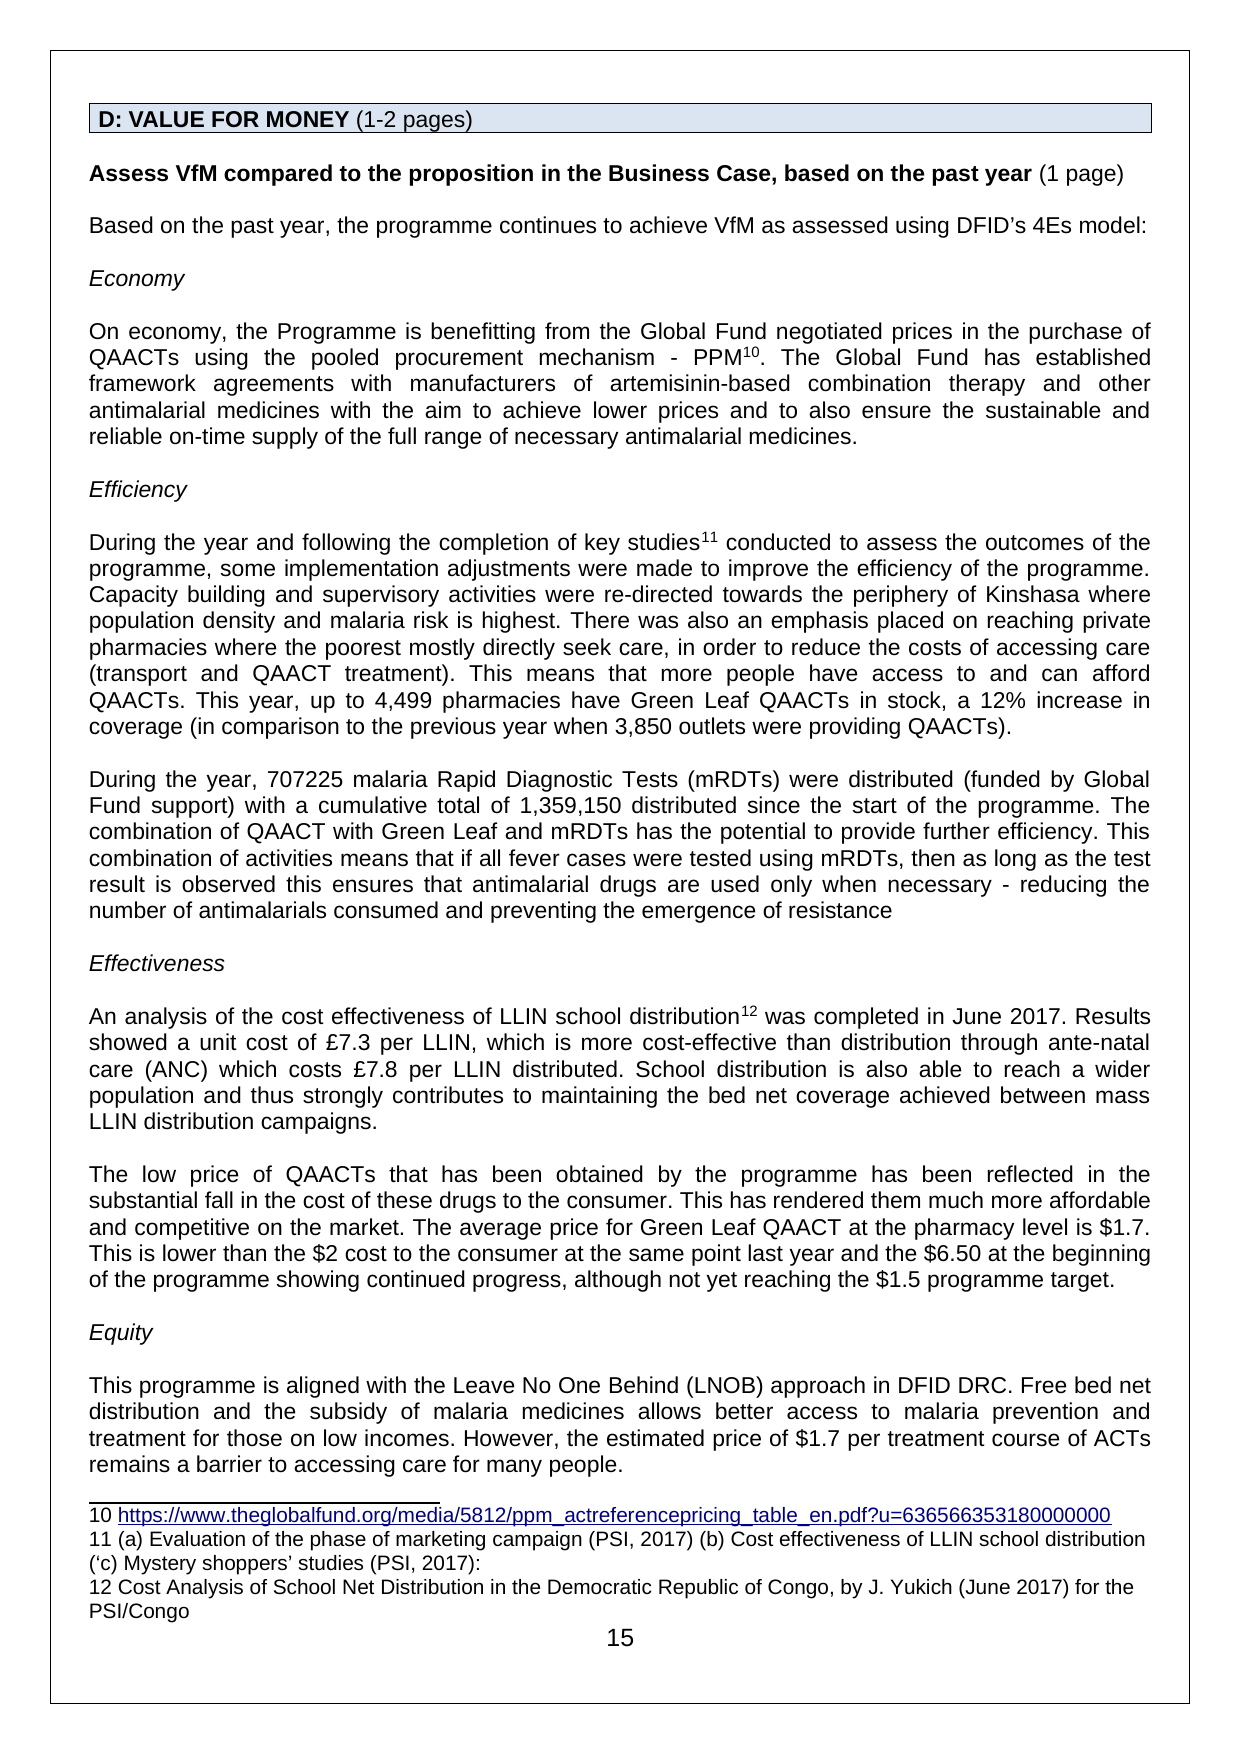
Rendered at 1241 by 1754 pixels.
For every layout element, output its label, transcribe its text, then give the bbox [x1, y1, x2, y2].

text Assess VfM compared to the proposition in the Business Case, based on the past year (1 page) [89, 159, 1152, 186]
text The low price of QAACTs that has been obtained by the programme has been reflected in the substantial fall in the cost of these drugs to the consumer. This has rendered them much more affordable and competitive on the market. The average price for Green Leaf QAACT at the pharmacy level is $1.7. This is lower than the $2 cost to the consumer at the same point last year and the $6.50 at the beginning of the programme showing continued progress, although not yet reaching the $1.5 programme target. [89, 1161, 1152, 1293]
subtitle D: VALUE FOR MONEY (1-2 pages) [90, 104, 1151, 132]
text Equity [89, 1319, 1152, 1345]
text During the year and following the completion of key studies conducted to assess the outcomes of the programme, some implementation adjustments were made to improve the efficiency of the programme. Capacity building and supervisory activities were re-directed towards the periphery of Kinshasa where population density and malaria risk is highest. There was also an emphasis placed on reaching private pharmacies where the poorest mostly directly seek care, in order to reduce the costs of accessing care (transport and QAACT treatment). This means that more people have access to and can afford QAACTs. This year, up to 4,499 pharmacies have Green Leaf QAACTs in stock, a 12% increase in coverage (in comparison to the previous year when 3,850 outlets were providing QAACTs). [89, 528, 1152, 739]
text (a) Evaluation of the phase of marketing campaign (PSI, 2017) (b) Cost effectiveness of LLIN school distribution [89, 1527, 1152, 1551]
text Efficiency [89, 476, 1152, 502]
text On economy, the Programme is benefitting from the Global Fund negotiated prices in the purchase of QAACTs using the pooled procurement mechanism - PPM. The Global Fund has established framework agreements with manufacturers of artemisinin-based combination therapy and other antimalarial medicines with the aim to achieve lower prices and to also ensure the sustainable and reliable on-time supply of the full range of necessary antimalarial medicines. [89, 318, 1152, 449]
text https://www.theglobalfund.org/media/5812/ppm_actreferencepricing_table_en.pdf?u=636566353180000000 [89, 1503, 1152, 1527]
text This programme is aligned with the Leave No One Behind (LNOB) approach in DFID DRC. Free bed net distribution and the subsidy of malaria medicines allows better access to malaria prevention and treatment for those on low incomes. However, the estimated price of $1.7 per treatment course of ACTs remains a barrier to accessing care for many people. [89, 1372, 1152, 1477]
text During the year, 707225 malaria Rapid Diagnostic Tests (mRDTs) were distributed (funded by Global Fund support) with a cumulative total of 1,359,150 distributed since the start of the programme. The combination of QAACT with Green Leaf and mRDTs has the potential to provide further efficiency. This combination of activities means that if all fever cases were tested using mRDTs, then as long as the test result is observed this ensures that antimalarial drugs are used only when necessary - reducing the number of antimalarials consumed and preventing the emergence of resistance [89, 766, 1152, 924]
text Cost Analysis of School Net Distribution in the Democratic Republic of Congo, by J. Yukich (June 2017) for the PSI/Congo [89, 1575, 1152, 1623]
text Effectiveness [89, 950, 1152, 976]
text (‘c) Mystery shoppers’ studies (PSI, 2017): [89, 1551, 1152, 1575]
text Economy [89, 265, 1152, 291]
text An analysis of the cost effectiveness of LLIN school distribution was completed in June 2017. Results showed a unit cost of £7.3 per LLIN, which is more cost-effective than distribution through ante-natal care (ANC) which costs £7.8 per LLIN distributed. School distribution is also able to reach a wider population and thus strongly contributes to maintaining the bed net coverage achieved between mass LLIN distribution campaigns. [89, 1003, 1152, 1134]
text Based on the past year, the programme continues to achieve VfM as assessed using DFID’s 4Es model: [89, 212, 1152, 238]
